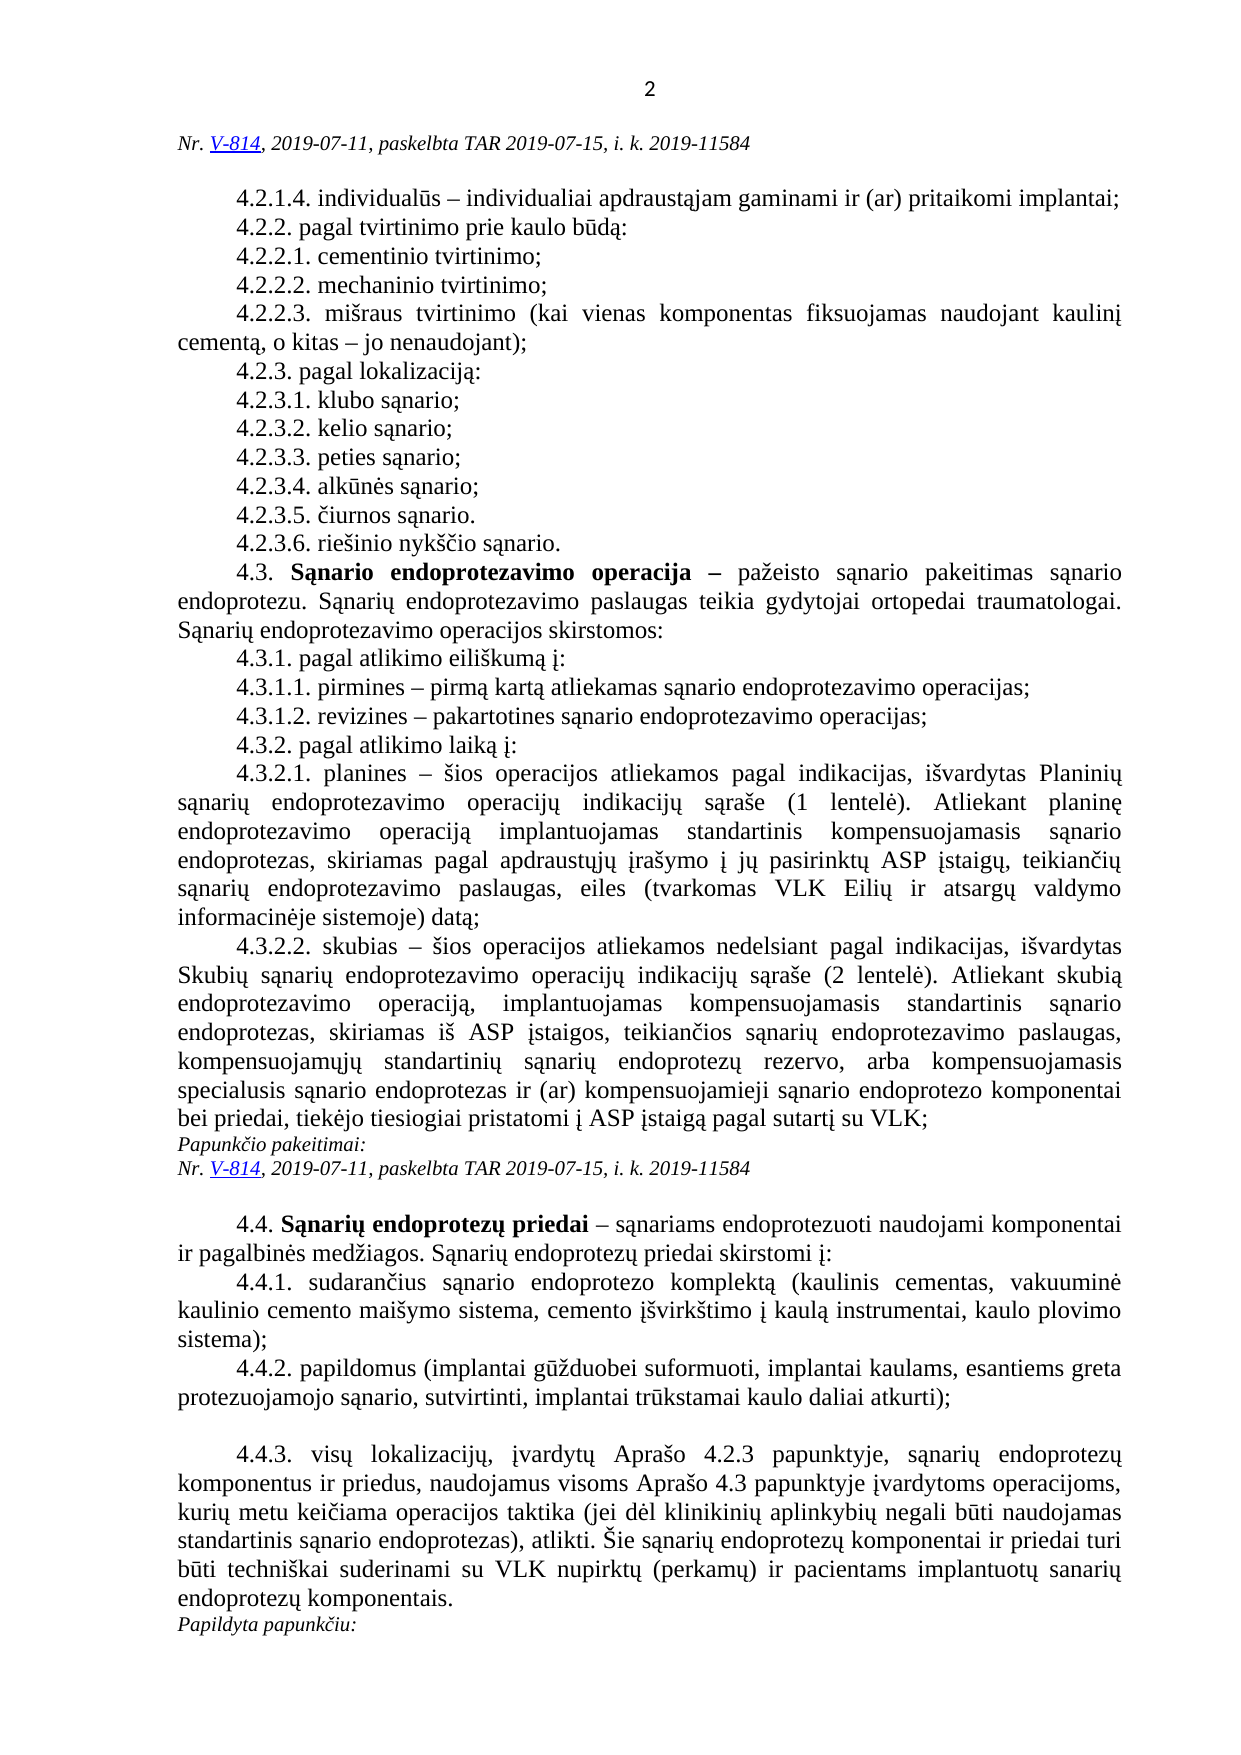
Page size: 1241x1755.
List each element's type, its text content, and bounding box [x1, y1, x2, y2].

text 4.3.2.1. planines – šios operacijos atliekamos pagal indikacijas, išvardytas Planinių sąnarių endoprotezavimo operacijų indikacijų sąraše (1 lentelė). Atliekant planinę endoprotezavimo operaciją implantuojamas standartinis kompensuojamasis sąnario endoprotezas, skiriamas pagal apdraustųjų įrašymo į jų pasirinktų ASP įstaigų, teikiančių sąnarių endoprotezavimo paslaugas, eiles (tvarkomas VLK Eilių ir atsargų valdymo informacinėje sistemoje) datą; [177, 758, 1122, 931]
text 4.2.2.1. cementinio tvirtinimo; [177, 241, 1122, 270]
text 4.3.1.2. revizines – pakartotines sąnario endoprotezavimo operacijas; [177, 701, 1122, 730]
text 4.2.3.3. peties sąnario; [177, 442, 1122, 471]
text 4.4.2. papildomus (implantai gūžduobei suformuoti, implantai kaulams, esantiems greta protezuojamojo sąnario, sutvirtinti, implantai trūkstamai kaulo daliai atkurti); [177, 1353, 1122, 1410]
text 4.2.1.4. individualūs – individualiai apdraustąjam gaminami ir (ar) pritaikomi implantai; [177, 183, 1122, 212]
text 4.3. Sąnario endoprotezavimo operacija – pažeisto sąnario pakeitimas sąnario endoprotezu. Sąnarių endoprotezavimo paslaugas teikia gydytojai ortopedai traumatologai. Sąnarių endoprotezavimo operacijos skirstomos: [177, 557, 1122, 643]
text 4.3.1.1. pirmines – pirmą kartą atliekamas sąnario endoprotezavimo operacijas; [177, 672, 1122, 701]
text 4.3.1. pagal atlikimo eiliškumą į: [177, 643, 1122, 672]
text 4.3.2. pagal atlikimo laiką į: [236, 730, 1122, 758]
text 4.2.3.6. riešinio nykščio sąnario. [177, 528, 1122, 557]
text 4.4.3. visų lokalizacijų, įvardytų Aprašo 4.2.3 papunktyje, sąnarių endoprotezų komponentus ir priedus, naudojamus visoms Aprašo 4.3 papunktyje įvardytoms operacijoms, kurių metu keičiama operacijos taktika (jei dėl klinikinių aplinkybių negali būti naudojamas standartinis sąnario endoprotezas), atlikti. Šie sąnarių endoprotezų komponentai ir priedai turi būti techniškai suderinami su VLK nupirktų (perkamų) ir pacientams implantuotų sanarių endoprotezų komponentais. [177, 1439, 1122, 1612]
text 4.2.3.1. klubo sąnario; [177, 385, 1122, 413]
text Nr. V-814, 2019-07-11, paskelbta TAR 2019-07-15, i. k. 2019-11584 [177, 1156, 1122, 1180]
text 4.2.2.2. mechaninio tvirtinimo; [177, 270, 1122, 298]
text 4.2.2. pagal tvirtinimo prie kaulo būdą: [177, 212, 1122, 241]
text Papunkčio pakeitimai: [177, 1132, 1122, 1156]
text 4.4. Sąnarių endoprotezų priedai – sąnariams endoprotezuoti naudojami komponentai ir pagalbinės medžiagos. Sąnarių endoprotezų priedai skirstomi į: [177, 1209, 1122, 1267]
text 4.2.3. pagal lokalizaciją: [177, 356, 1122, 385]
text 4.4.1. sudarančius sąnario endoprotezo komplektą (kaulinis cementas, vakuuminė kaulinio cemento maišymo sistema, cemento įšvirkštimo į kaulą instrumentai, kaulo plovimo sistema); [177, 1267, 1122, 1353]
text 4.2.3.4. alkūnės sąnario; [177, 471, 1122, 500]
text 4.2.3.2. kelio sąnario; [177, 413, 1122, 442]
text 4.2.2.3. mišraus tvirtinimo (kai vienas komponentas fiksuojamas naudojant kaulinį cementą, o kitas – jo nenaudojant); [177, 298, 1122, 356]
text 4.3.2.2. skubias – šios operacijos atliekamos nedelsiant pagal indikacijas, išvardytas Skubių sąnarių endoprotezavimo operacijų indikacijų sąraše (2 lentelė). Atliekant skubią endoprotezavimo operaciją, implantuojamas kompensuojamasis standartinis sąnario endoprotezas, skiriamas iš ASP įstaigos, teikiančios sąnarių endoprotezavimo paslaugas, kompensuojamųjų standartinių sąnarių endoprotezų rezervo, arba kompensuojamasis specialusis sąnario endoprotezas ir (ar) kompensuojamieji sąnario endoprotezo komponentai bei priedai, tiekėjo tiesiogiai pristatomi į ASP įstaigą pagal sutartį su VLK; [177, 931, 1122, 1132]
text 4.2.3.5. čiurnos sąnario. [177, 500, 1122, 528]
text Papildyta papunkčiu: [177, 1612, 1122, 1636]
text Nr. V-814, 2019-07-11, paskelbta TAR 2019-07-15, i. k. 2019-11584 [177, 131, 1122, 155]
